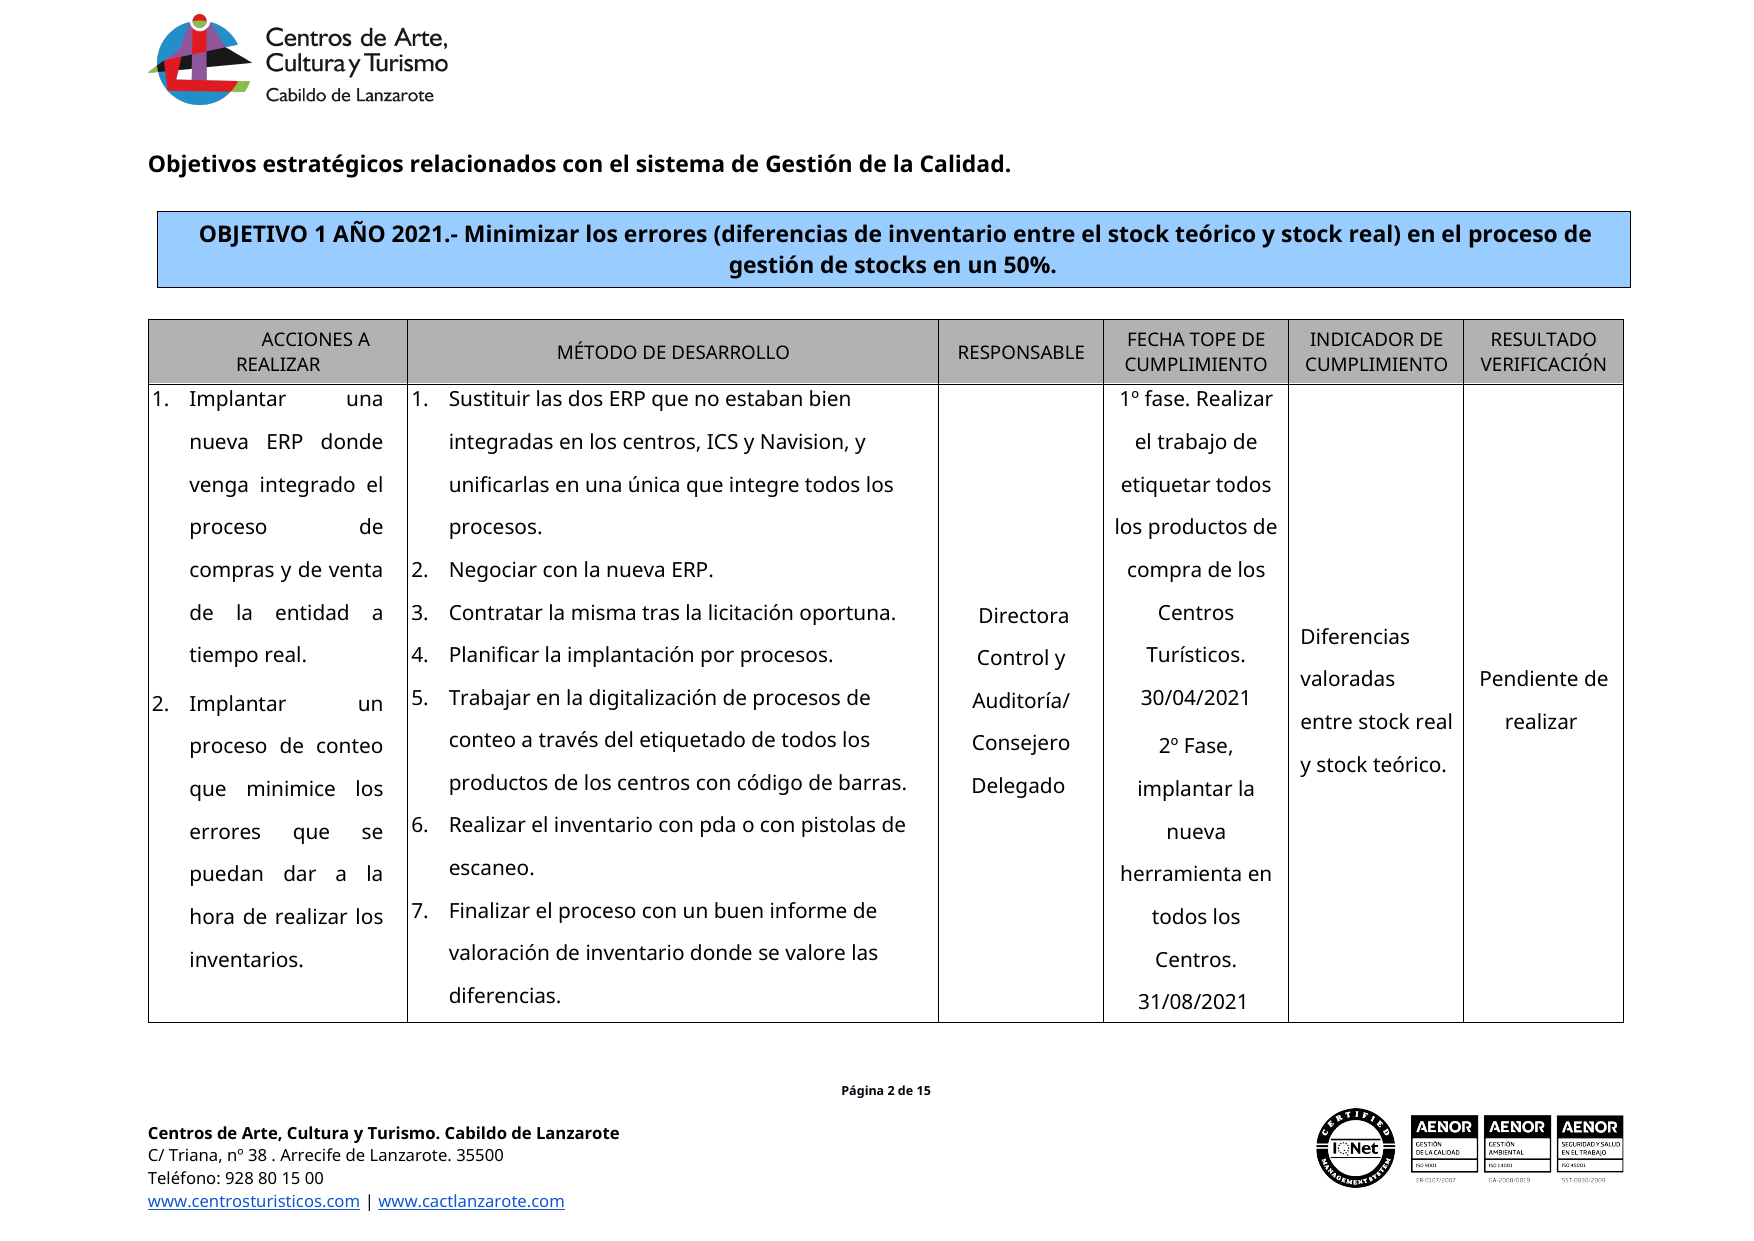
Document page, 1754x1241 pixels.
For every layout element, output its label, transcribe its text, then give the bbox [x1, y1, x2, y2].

picture [147, 14, 448, 105]
table_header OBJETIVO 1 AÑO 2021.- Minimizar los errores (diferencias de inventario entre el stock teórico y stock real) en el proceso de gestión de stocks en un 50%. [158, 212, 1630, 287]
table_header ACCIONES A REALIZAR [149, 320, 407, 383]
table_header MÉTODO DE DESARROLLO [408, 320, 938, 383]
table_header RESULTADO VERIFICACIÓN [1464, 320, 1623, 383]
text Objetivos estratégicos relacionados con el sistema de Gestión de la Calidad. [148, 148, 1624, 179]
table_cell Implantar una nueva ERP donde venga integrado el proceso de compras y de venta de la entidad a tiempo real. Implantar un proceso de conteo que minimice los errores que se puedan dar a la hora de realizar los inventarios. [149, 385, 407, 1022]
table_header RESPONSABLE [939, 320, 1103, 383]
table_cell Directora Control y Auditoría/ Consejero Delegado [939, 385, 1103, 1022]
table_header INDICADOR DE CUMPLIMIENTO [1289, 320, 1463, 383]
table_cell Pendiente de realizar [1464, 385, 1623, 1022]
table_cell 1º fase. Realizar el trabajo de etiquetar todos los productos de compra de los Centros Turísticos. 30/04/2021 2º Fase, implantar la nueva herramienta en todos los Centros. 31/08/2021 [1104, 385, 1288, 1022]
table_header FECHA TOPE DE CUMPLIMIENTO [1104, 320, 1288, 383]
table_cell Sustituir las dos ERP que no estaban bien integradas en los centros, ICS y Navision, y unificarlas en una única que integre todos los procesos. Negociar con la nueva ERP. Contratar la misma tras la licitación oportuna. Planificar la implantación por procesos. Trabajar en la digitalización de procesos de conteo a través del etiquetado de todos los productos de los centros con código de barras. Realizar el inventario con pda o con pistolas de escaneo. Finalizar el proceso con un buen informe de valoración de inventario donde se valore las diferencias. [408, 385, 938, 1022]
table_cell Diferencias valoradas entre stock real y stock teórico. [1289, 385, 1463, 1022]
picture [1316, 1108, 1624, 1188]
